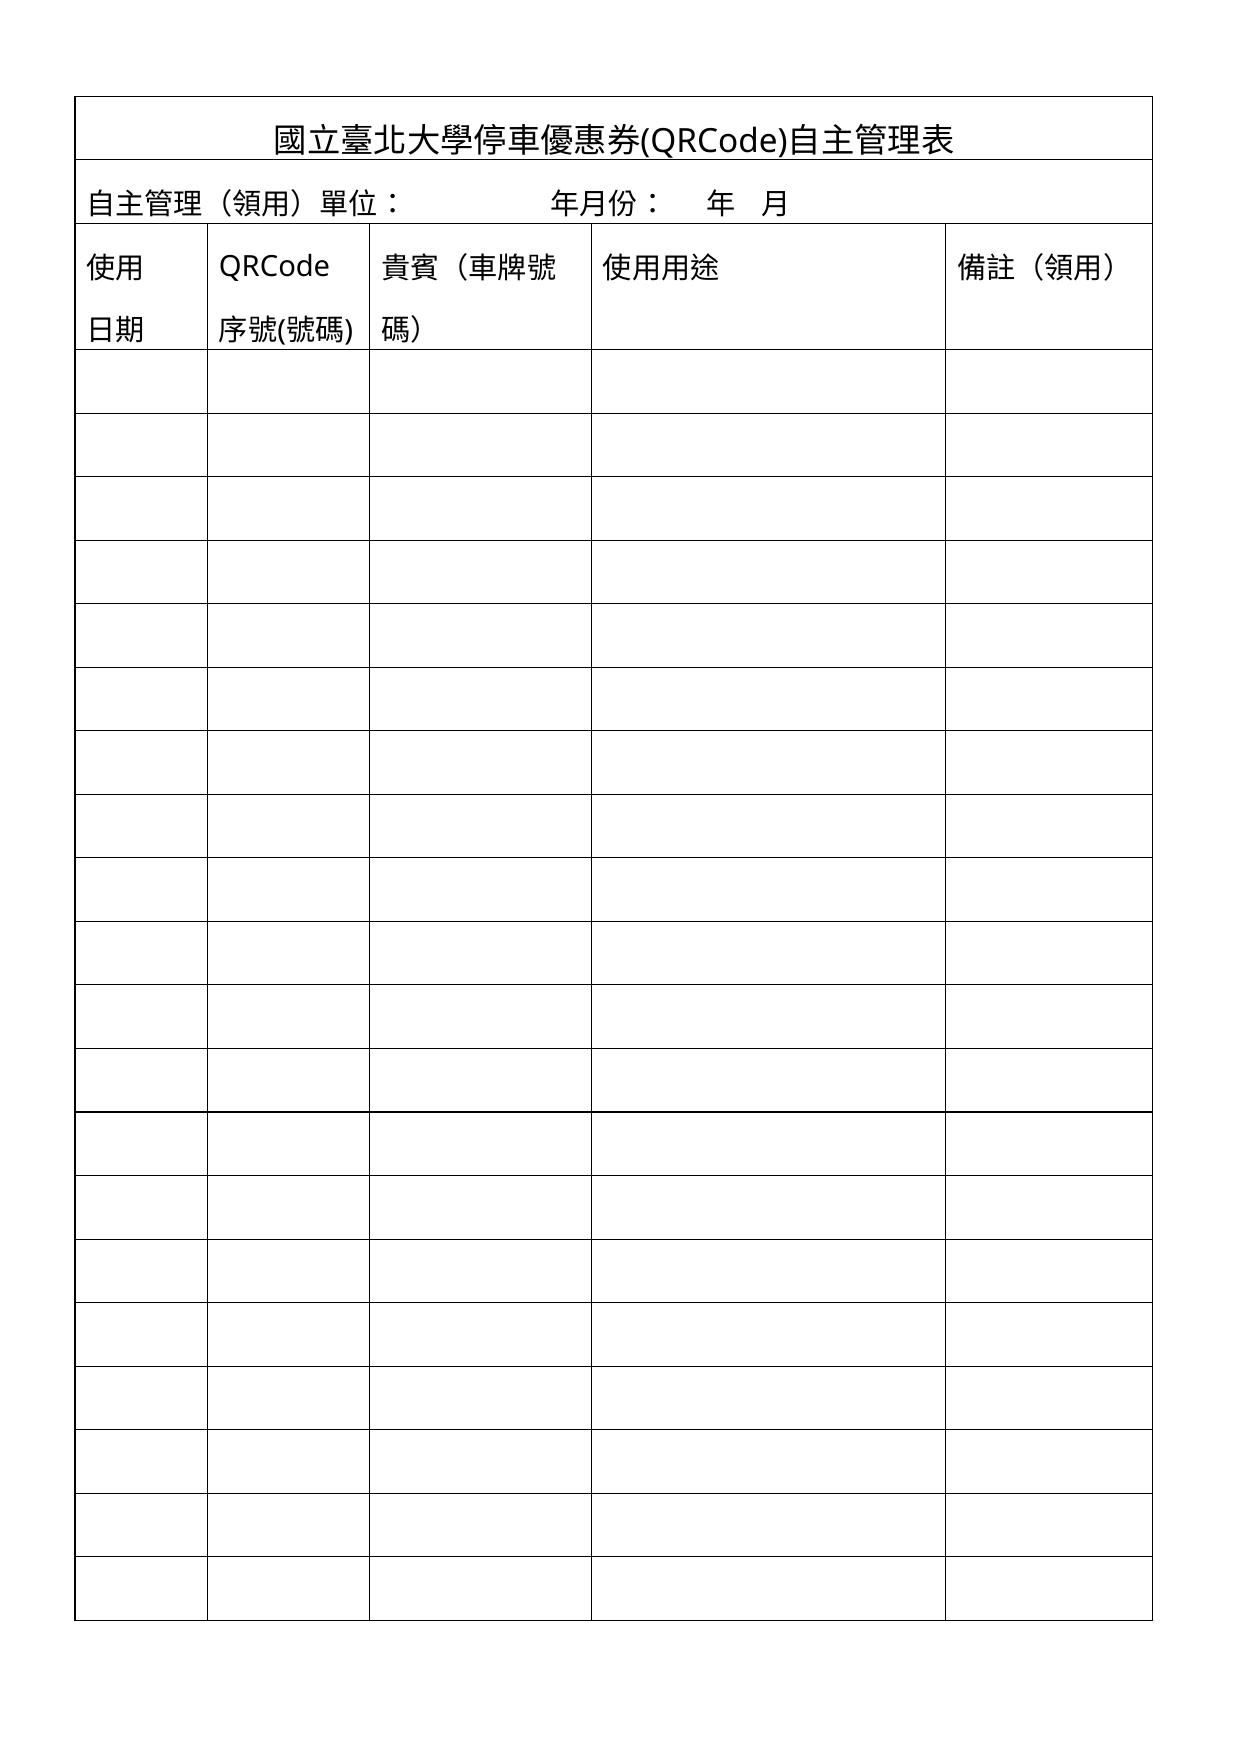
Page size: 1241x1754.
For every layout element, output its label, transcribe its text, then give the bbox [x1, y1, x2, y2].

table_cell [946, 350, 1152, 412]
table_cell [946, 1430, 1152, 1493]
table_cell [592, 477, 945, 539]
table_cell [370, 731, 591, 794]
table_cell [946, 1494, 1152, 1556]
table_cell [208, 1367, 369, 1429]
table_header 國立臺北大學停車優惠券(QRCode)自主管理表 [76, 97, 1152, 159]
table_cell [208, 1240, 369, 1302]
table_cell [592, 668, 945, 730]
table_cell [946, 922, 1152, 984]
table_cell [208, 858, 369, 921]
table_cell [946, 731, 1152, 794]
table_cell [370, 1494, 591, 1556]
table_cell [946, 668, 1152, 730]
table_cell [208, 922, 369, 984]
table_cell QRCode序號(號碼) [208, 224, 369, 349]
table_cell [76, 477, 207, 539]
table_cell [370, 668, 591, 730]
table_cell [208, 350, 369, 412]
table_cell [592, 1303, 945, 1366]
table_cell 備註（領用） [946, 224, 1152, 349]
table_cell [946, 985, 1152, 1048]
table_cell [76, 1557, 207, 1620]
table_cell [76, 1049, 207, 1111]
table_cell [208, 604, 369, 667]
table_cell [946, 1240, 1152, 1302]
table_cell [592, 1494, 945, 1556]
table_cell [592, 1176, 945, 1238]
table_cell [76, 1176, 207, 1238]
table_cell [946, 1176, 1152, 1238]
table_cell [946, 1049, 1152, 1111]
table_cell [946, 1303, 1152, 1366]
table_cell 使用用途 [592, 224, 945, 349]
table_cell [592, 858, 945, 921]
table_cell [592, 1557, 945, 1620]
table_cell [76, 985, 207, 1048]
table_cell [76, 668, 207, 730]
table_cell [76, 350, 207, 412]
table_cell [370, 1557, 591, 1620]
table_cell [370, 1240, 591, 1302]
table_cell [592, 1430, 945, 1493]
table_cell [370, 1049, 591, 1111]
table_cell [946, 604, 1152, 667]
table_cell [208, 668, 369, 730]
table_cell [208, 1303, 369, 1366]
table_cell [592, 414, 945, 476]
table_cell [370, 1430, 591, 1493]
table_cell [370, 1303, 591, 1366]
table_cell [76, 731, 207, 794]
table_cell [370, 1367, 591, 1429]
table_cell [208, 1494, 369, 1556]
table_cell [370, 858, 591, 921]
table_cell [592, 1049, 945, 1111]
table_cell [76, 1430, 207, 1493]
table_cell [592, 922, 945, 984]
table_cell [946, 541, 1152, 603]
table_cell [76, 414, 207, 476]
table_cell 貴賓（車牌號碼） [370, 224, 591, 349]
table_cell [370, 795, 591, 857]
table_cell [592, 795, 945, 857]
table_cell [592, 731, 945, 794]
table_cell [76, 858, 207, 921]
table_cell [208, 541, 369, 603]
table_cell [946, 414, 1152, 476]
table_cell [208, 1049, 369, 1111]
table_cell [592, 1240, 945, 1302]
table_cell [208, 1557, 369, 1620]
table_cell [370, 604, 591, 667]
table_cell [946, 795, 1152, 857]
table_cell [370, 922, 591, 984]
table_cell [76, 1494, 207, 1556]
table_cell [208, 414, 369, 476]
table_cell [592, 350, 945, 412]
table_cell [946, 477, 1152, 539]
table_cell [76, 1113, 207, 1175]
table_cell 自主管理（領用）單位： 年月份： 年 月 [76, 160, 1152, 223]
table_cell [76, 1240, 207, 1302]
table_cell [208, 1430, 369, 1493]
table_cell 使用 日期 [76, 224, 207, 349]
table_cell [76, 604, 207, 667]
table_cell [208, 477, 369, 539]
table_cell [208, 985, 369, 1048]
table_cell [946, 1557, 1152, 1620]
table_cell [592, 604, 945, 667]
table_cell [592, 1113, 945, 1175]
table_cell [208, 731, 369, 794]
table_cell [370, 541, 591, 603]
table_cell [76, 795, 207, 857]
table_cell [76, 1303, 207, 1366]
table_cell [370, 985, 591, 1048]
table_cell [592, 1367, 945, 1429]
table_cell [946, 858, 1152, 921]
table_cell [76, 922, 207, 984]
table_cell [208, 1176, 369, 1238]
table_cell [946, 1367, 1152, 1429]
table_cell [946, 1113, 1152, 1175]
table_cell [208, 795, 369, 857]
table_cell [370, 350, 591, 412]
table_cell [76, 1367, 207, 1429]
table_cell [370, 477, 591, 539]
table_cell [76, 541, 207, 603]
table_cell [370, 1176, 591, 1238]
table_cell [592, 985, 945, 1048]
table_cell [370, 1113, 591, 1175]
table_cell [208, 1113, 369, 1175]
table_cell [592, 541, 945, 603]
table_cell [370, 414, 591, 476]
